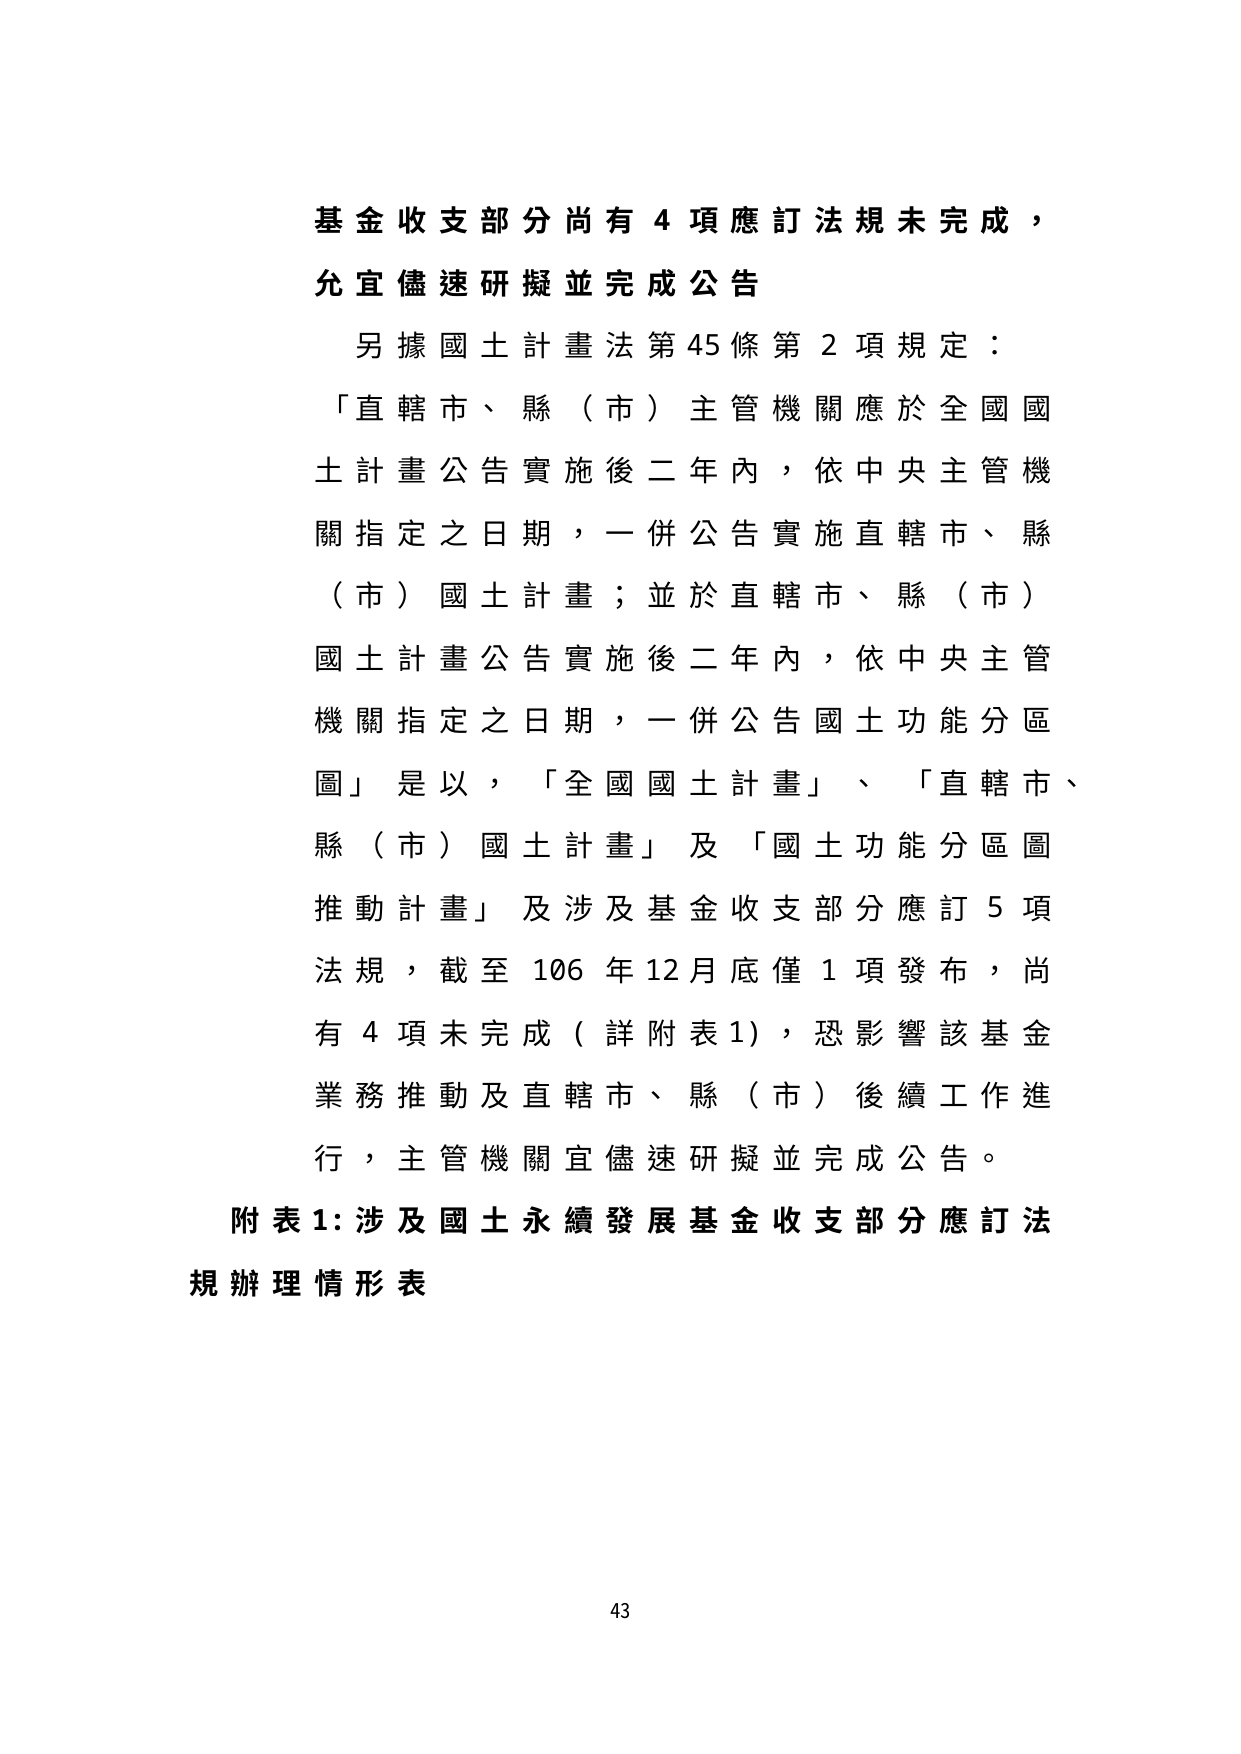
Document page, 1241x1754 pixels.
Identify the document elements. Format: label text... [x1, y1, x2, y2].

text 另據國土計畫法第45條第2項規定：「直轄市、縣（市）主管機關應於全國國土計畫公告實施後二年內，依中央主管機關指定之日期，一併公告實施直轄市、縣（市）國土計畫；並於直轄市、縣（市）國土計畫公告實施後二年內，依中央主管機關指定之日期，一併公告國土功能分區圖」是以，「全國國土計畫」、「直轄市、縣（市）國土計畫」及「國土功能分區圖推動計畫」及涉及基金收支部分應訂5項法規，截至106年12月底僅1項發布，尚有4項未完成(詳附表1)，恐影響該基金業務推動及直轄市、縣（市）後續工作進行，主管機關宜儘速研擬並完成公告。 [271, 302, 1058, 1177]
text 基金收支部分尚有4項應訂法規未完成，允宜儘速研擬並完成公告 [242, 177, 1058, 302]
text 附表1:涉及國土永續發展基金收支部分應訂法規辦理情形表 [183, 1177, 1058, 1302]
